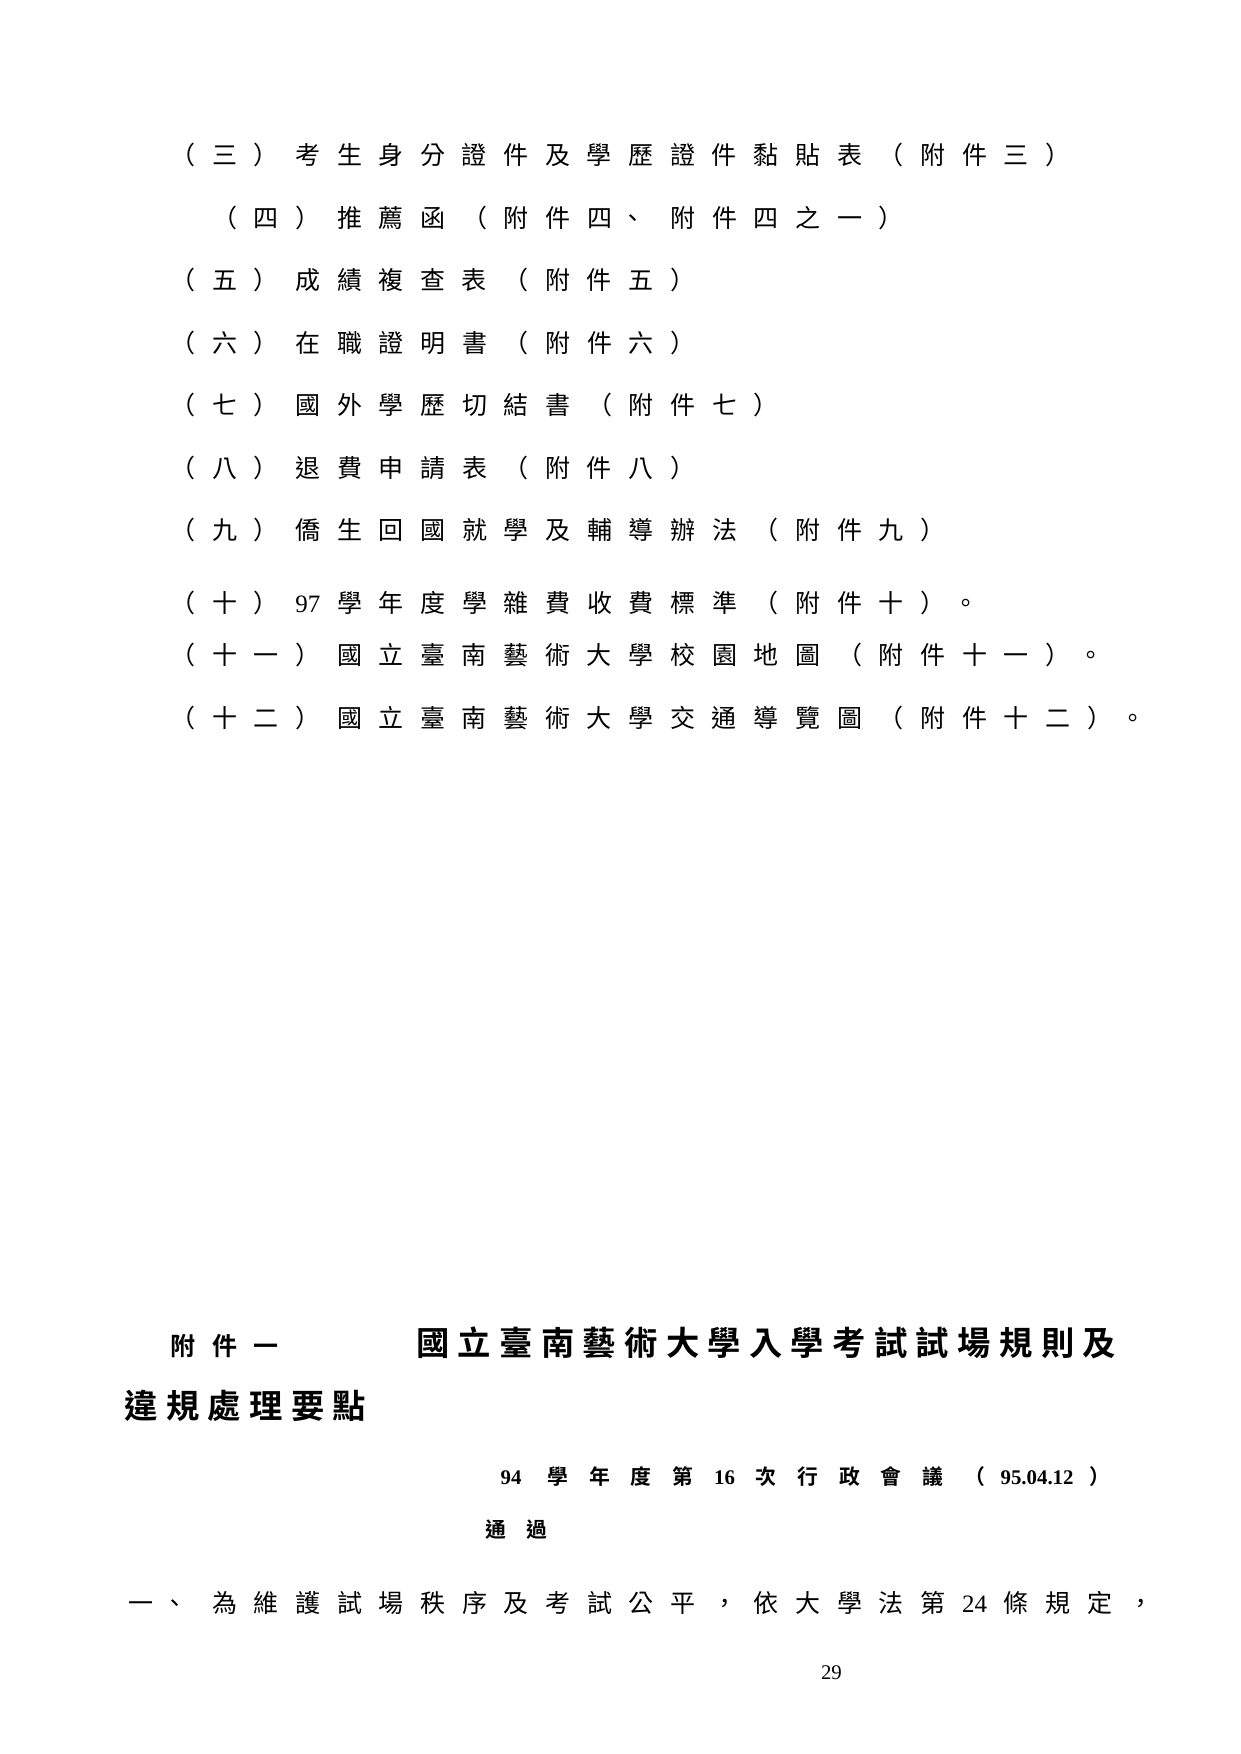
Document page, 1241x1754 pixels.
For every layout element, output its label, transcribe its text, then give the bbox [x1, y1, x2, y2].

text （十）97學年度學雜費收費標準（附件十）。 [120, 550, 1120, 612]
text （十一）國立臺南藝術大學校園地圖（附件十一）。 [120, 612, 1120, 675]
text 一、為維護試場秩序及考試公平，依大學法第24條規定，訂定「國立臺南藝術大學入學考試試場規則及違規處理要點」(以下簡稱本要點)。 [120, 1550, 1120, 1612]
text （五）成績複查表（附件五） [120, 237, 1120, 300]
text （八）退費申請表（附件八） [120, 425, 1120, 487]
text （六）在職證明書（附件六） [120, 300, 1120, 362]
text （七）國外學歷切結書（附件七） [120, 362, 1120, 425]
text （九）僑生回國就學及輔導辦法（附件九） [120, 487, 1120, 550]
text 94學年度第16次行政會議（95.04.12）通過 [120, 1425, 1120, 1550]
text （十二）國立臺南藝術大學交通導覽圖（附件十二）。 [120, 675, 1120, 737]
text （三）考生身分證件及學歷證件黏貼表（附件三） [120, 112, 1120, 175]
text 附件一 國立臺南藝術大學入學考試試場規則及違規處理要點 [120, 1300, 1120, 1425]
text （四）推薦函（附件四、附件四之一） [120, 175, 1120, 237]
